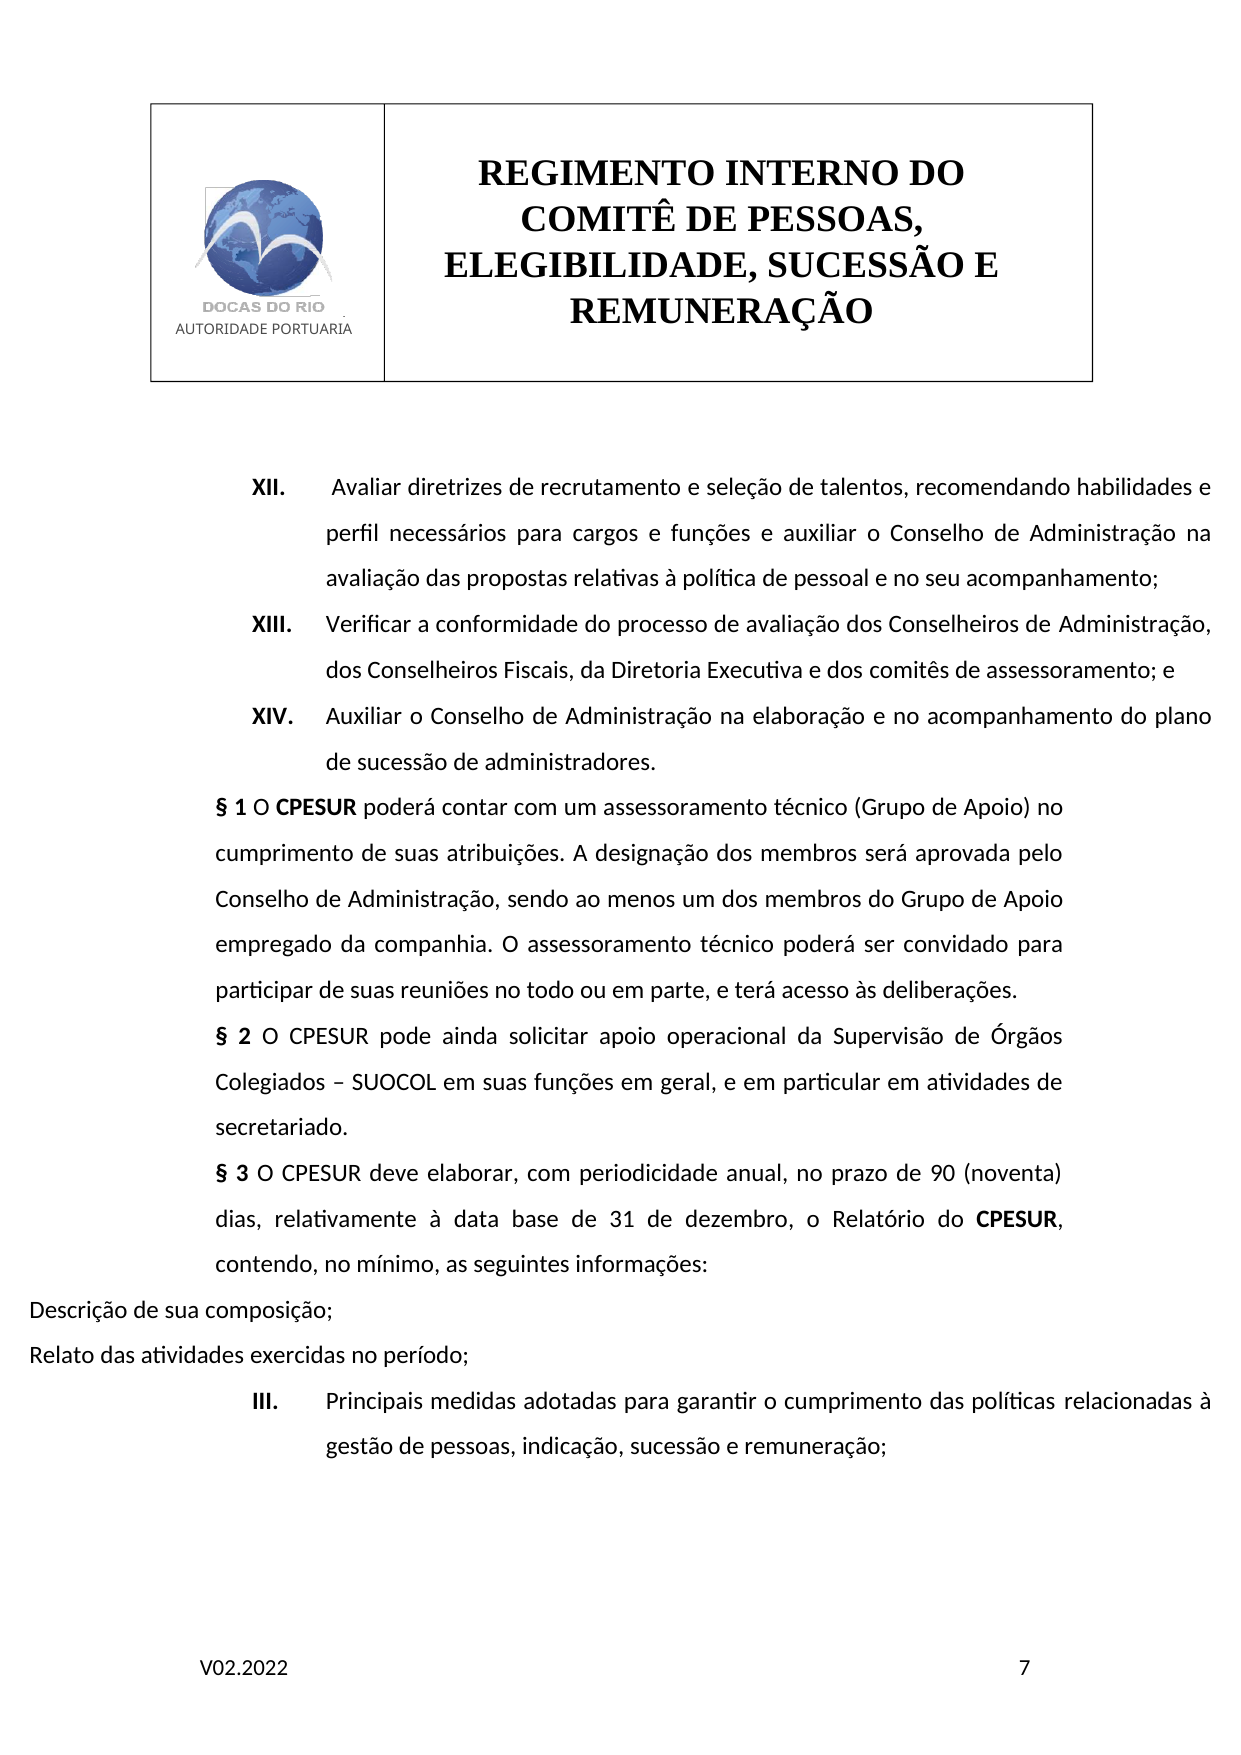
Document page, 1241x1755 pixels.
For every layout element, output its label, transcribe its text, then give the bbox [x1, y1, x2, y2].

text § 3 O CPESUR deve elaborar, com periodicidade anual, no prazo de 90 (noventa) dias, relativamente à data base de 31 de dezembro, o Relatório do CPESUR, contendo, no mínimo, as seguintes informações: [215, 1157, 1064, 1279]
text § 1 O CPESUR poderá contar com um assessoramento técnico (Grupo de Apoio) no cumprimento de suas atribuições. A designação dos membros será aprovada pelo Conselho de Administração, sendo ao menos um dos membros do Grupo de Apoio empregado da companhia. O assessoramento técnico poderá ser convidado para participar de suas reuniões no todo ou em parte, e terá acesso às deliberações. [215, 791, 1064, 1005]
list Avaliar diretrizes de recrutamento e seleção de talentos, recomendando habilidades e perfil necessários para cargos e funções e auxiliar o Conselho de Administração na avaliação das propostas relativas à política de pessoal e no seu acompanhamento; [252, 471, 1211, 593]
list Principais medidas adotadas para garantir o cumprimento das políticas relacionadas à gestão de pessoas, indicação, sucessão e remuneração; [252, 1385, 1211, 1461]
text § 2 O CPESUR pode ainda solicitar apoio operacional da Supervisão de Órgãos Colegiados – SUOCOL em suas funções em geral, e em particular em atividades de secretariado. [215, 1020, 1064, 1142]
list Relato das atividades exercidas no período; [0, 1339, 1211, 1370]
list Auxiliar o Conselho de Administração na elaboração e no acompanhamento do plano de sucessão de administradores. [252, 700, 1211, 776]
list Descrição de sua composição; [0, 1294, 1211, 1325]
list Verificar a conformidade do processo de avaliação dos Conselheiros de Administração, dos Conselheiros Fiscais, da Diretoria Executiva e dos comitês de assessoramento; e [252, 608, 1211, 685]
